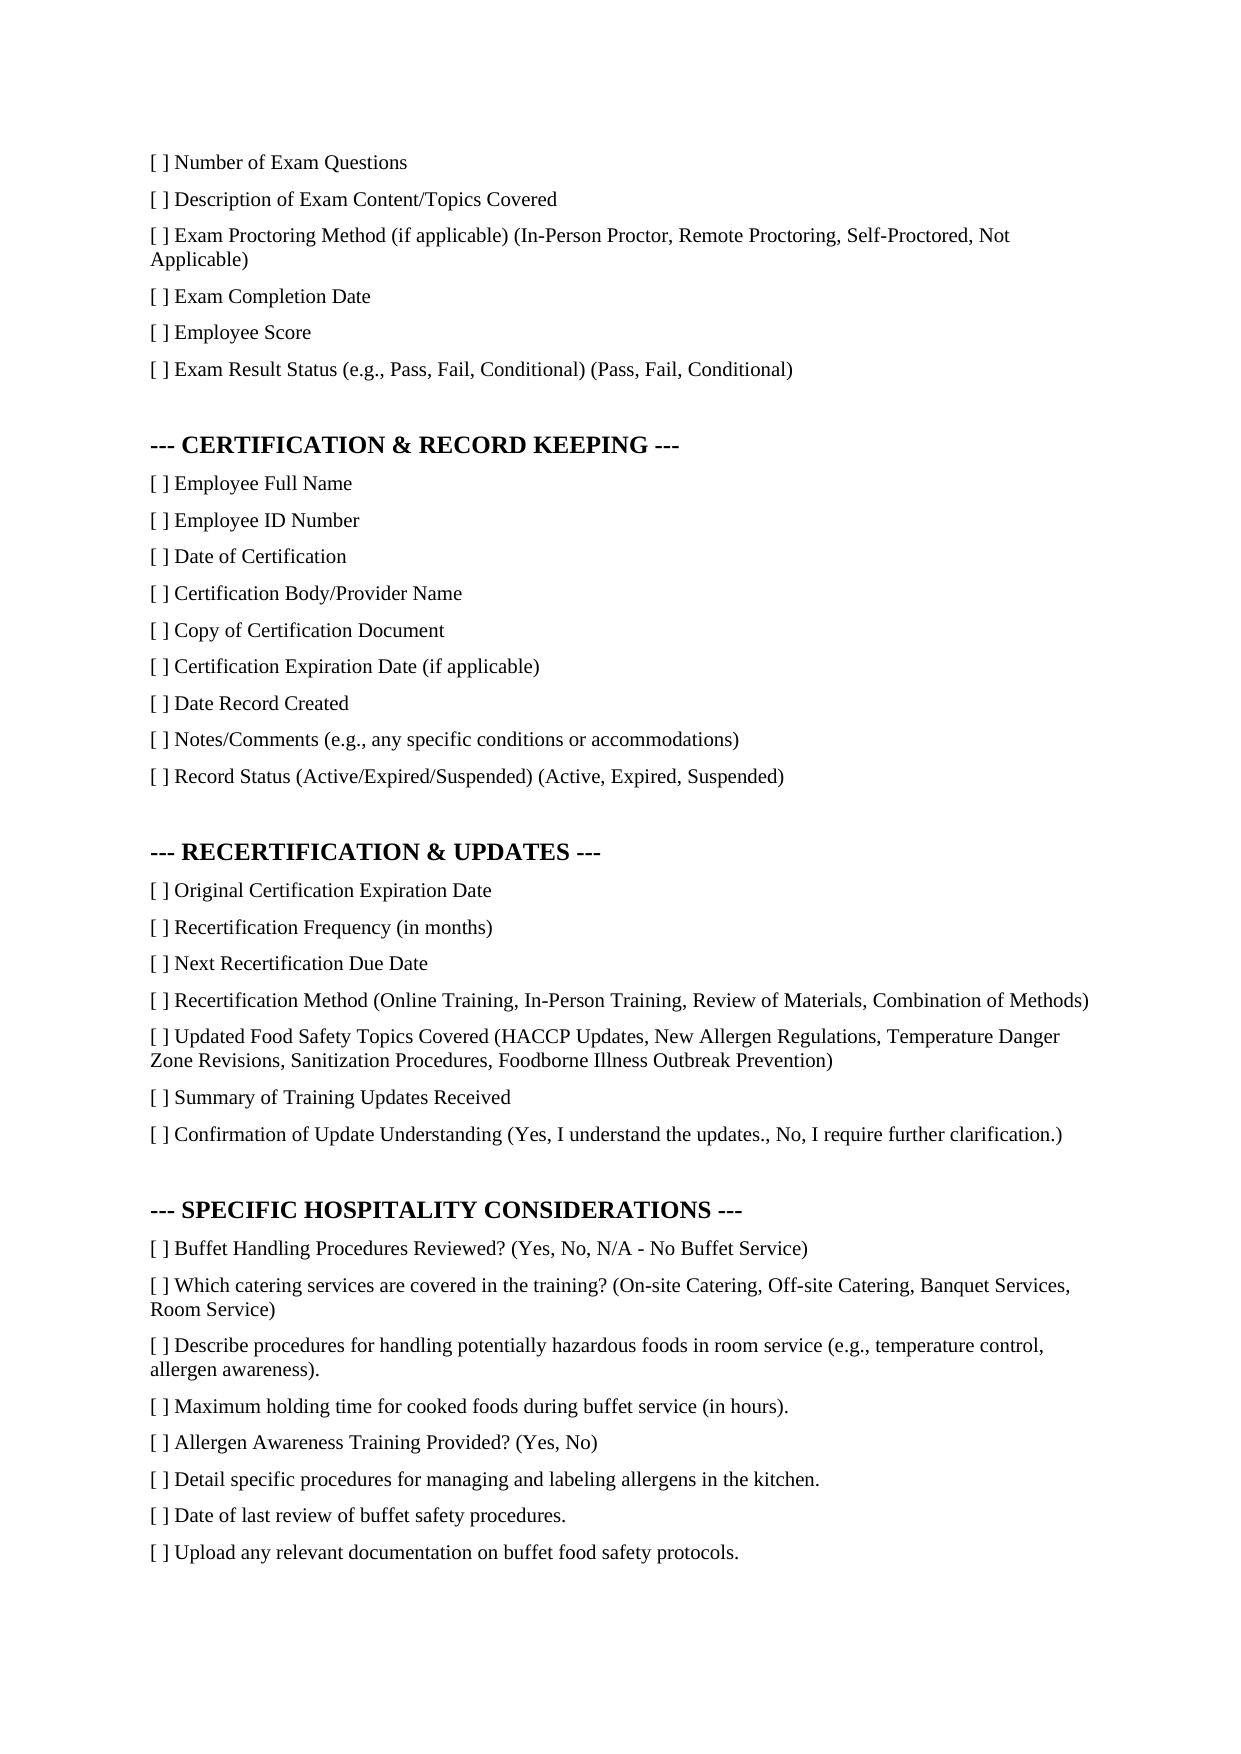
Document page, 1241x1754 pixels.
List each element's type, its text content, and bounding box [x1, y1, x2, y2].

text [ ] Copy of Certification Document [150, 617, 1090, 642]
text [ ] Certification Body/Provider Name [150, 581, 1090, 605]
text [ ] Date Record Created [150, 691, 1090, 715]
text [ ] Employee Score [150, 320, 1090, 344]
text [ ] Record Status (Active/Expired/Suspended) (Active, Expired, Suspended) [150, 764, 1090, 788]
text [ ] Maximum holding time for cooked foods during buffet service (in hours). [150, 1394, 1090, 1418]
text --- SPECIFIC HOSPITALITY CONSIDERATIONS --- [150, 1195, 1090, 1223]
text --- RECERTIFICATION & UPDATES --- [150, 837, 1090, 866]
text --- CERTIFICATION & RECORD KEEPING --- [150, 430, 1090, 459]
text [ ] Date of Certification [150, 544, 1090, 568]
text [ ] Detail specific procedures for managing and labeling allergens in the kitchen. [150, 1467, 1090, 1491]
text [ ] Original Certification Expiration Date [150, 878, 1090, 902]
text [ ] Updated Food Safety Topics Covered (HACCP Updates, New Allergen Regulations, Temperature Danger Zone Revisions, Sanitization Procedures, Foodborne Illness Outbreak Prevention) [150, 1024, 1090, 1072]
text [ ] Date of last review of buffet safety procedures. [150, 1503, 1090, 1527]
text [ ] Certification Expiration Date (if applicable) [150, 654, 1090, 678]
text [ ] Which catering services are covered in the training? (On-site Catering, Off-site Catering, Banquet Services, Room Service) [150, 1272, 1090, 1321]
text [ ] Exam Proctoring Method (if applicable) (In-Person Proctor, Remote Proctoring, Self-Proctored, Not Applicable) [150, 223, 1090, 271]
text [ ] Description of Exam Content/Topics Covered [150, 187, 1090, 211]
text [ ] Confirmation of Update Understanding (Yes, I understand the updates., No, I require further clarification.) [150, 1122, 1090, 1146]
text [ ] Employee Full Name [150, 471, 1090, 495]
text [ ] Allergen Awareness Training Provided? (Yes, No) [150, 1430, 1090, 1454]
text [ ] Recertification Method (Online Training, In-Person Training, Review of Materials, Combination of Methods) [150, 988, 1090, 1012]
text [ ] Buffet Handling Procedures Reviewed? (Yes, No, N/A - No Buffet Service) [150, 1236, 1090, 1260]
text [ ] Employee ID Number [150, 508, 1090, 532]
text [ ] Describe procedures for handling potentially hazardous foods in room service (e.g., temperature control, allergen awareness). [150, 1333, 1090, 1381]
text [ ] Upload any relevant documentation on buffet food safety protocols. [150, 1540, 1090, 1564]
text [ ] Next Recertification Due Date [150, 951, 1090, 975]
text [ ] Exam Completion Date [150, 284, 1090, 308]
text [ ] Exam Result Status (e.g., Pass, Fail, Conditional) (Pass, Fail, Conditional) [150, 357, 1090, 381]
text [ ] Recertification Frequency (in months) [150, 915, 1090, 939]
text [ ] Number of Exam Questions [150, 150, 1090, 174]
text [ ] Summary of Training Updates Received [150, 1085, 1090, 1109]
text [ ] Notes/Comments (e.g., any specific conditions or accommodations) [150, 727, 1090, 751]
